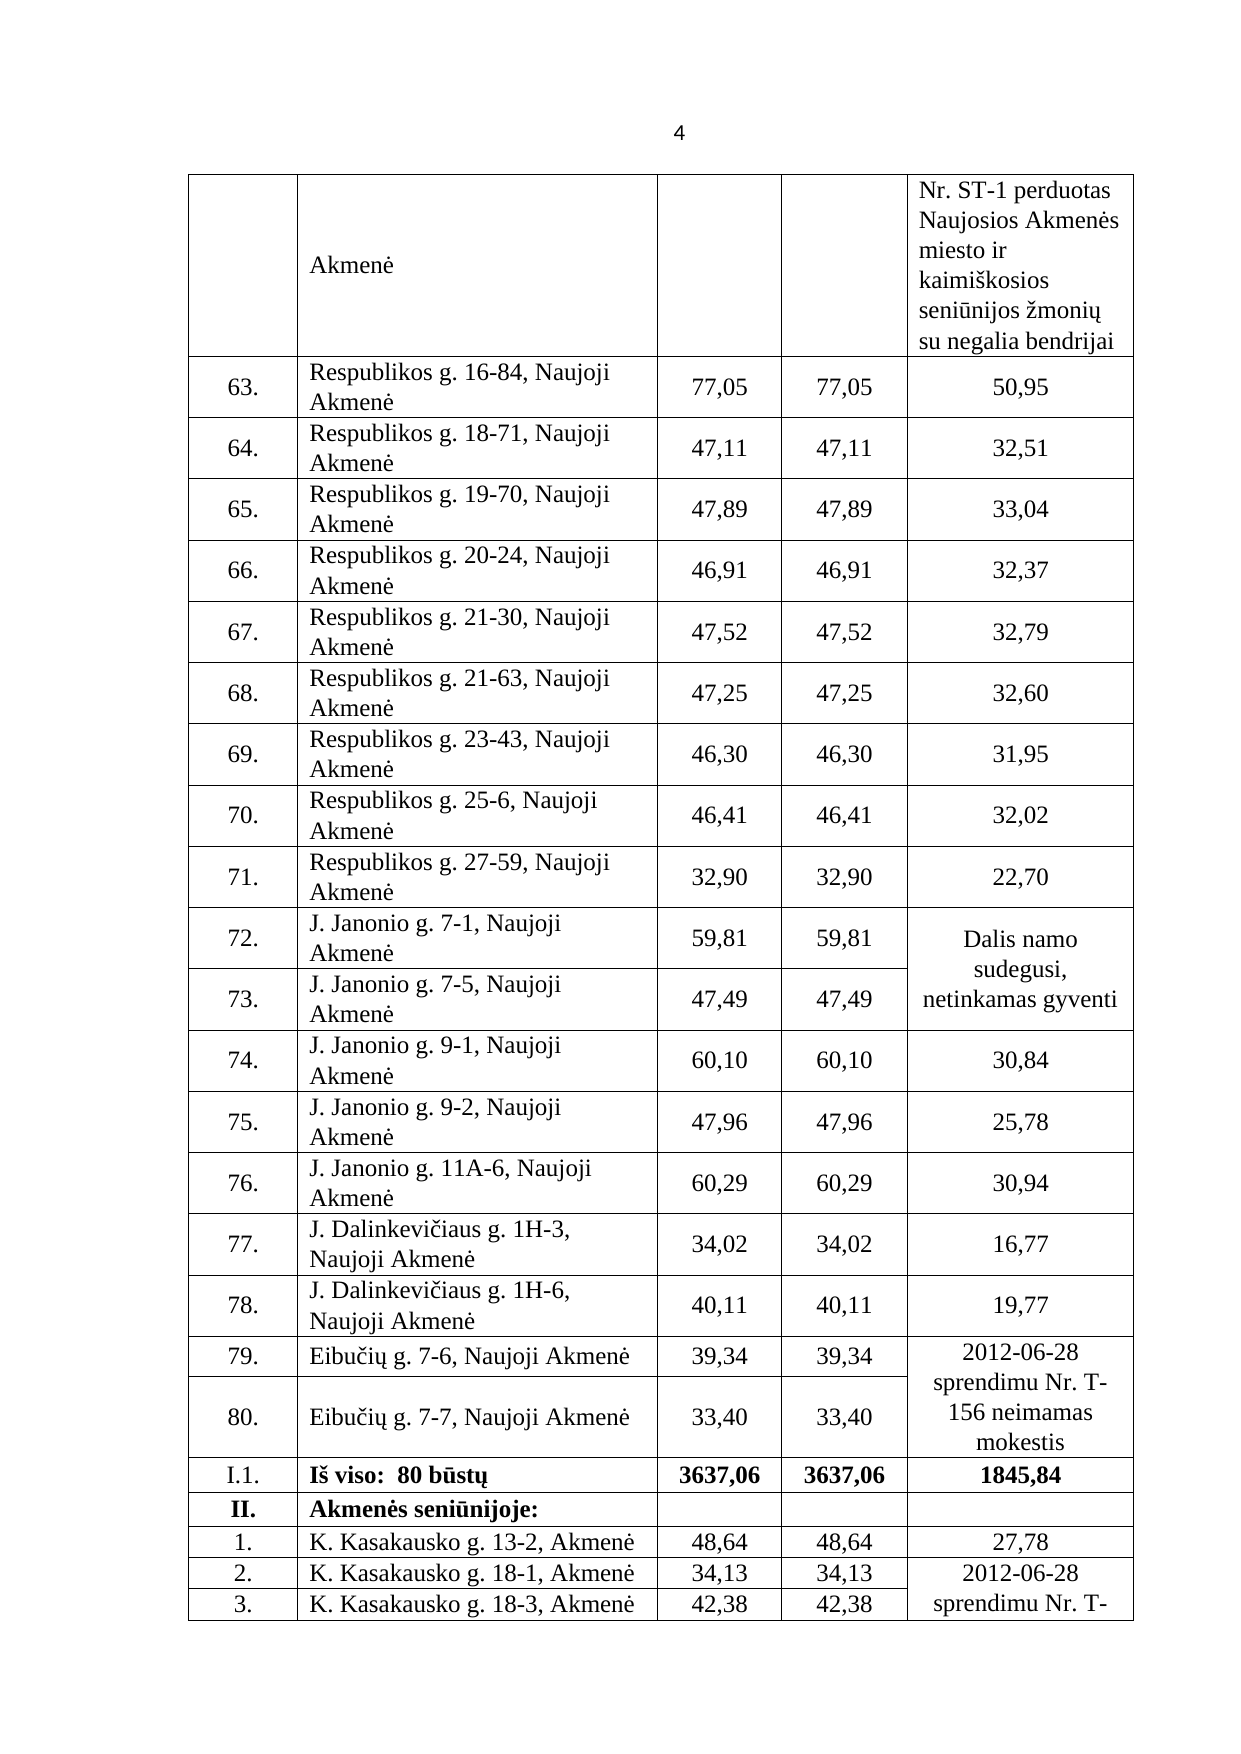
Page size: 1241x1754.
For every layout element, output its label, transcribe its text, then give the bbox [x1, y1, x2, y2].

table_cell 46,41 [782, 786, 907, 846]
table_cell J. Dalinkevičiaus g. 1H-6, Naujoji Akmenė [298, 1276, 657, 1336]
table_cell 73. [189, 969, 297, 1029]
table_cell 47,25 [782, 663, 907, 723]
table_cell 47,52 [658, 602, 781, 662]
table_cell Akmenė [298, 175, 657, 356]
table_cell 48,64 [658, 1527, 781, 1557]
table_cell 31,95 [908, 724, 1133, 784]
table_cell 70. [189, 786, 297, 846]
table_cell 2. [189, 1558, 297, 1588]
table_cell 42,38 [782, 1589, 907, 1619]
table_cell 77,05 [782, 357, 907, 417]
table_cell 3. [189, 1589, 297, 1619]
table_cell 3637,06 [658, 1458, 781, 1492]
table_cell II. [189, 1493, 297, 1526]
table_cell Respublikos g. 23-43, Naujoji Akmenė [298, 724, 657, 784]
table_cell 47,49 [782, 969, 907, 1029]
table_cell Akmenės seniūnijoje: [298, 1493, 657, 1526]
table_cell 67. [189, 602, 297, 662]
table_cell 77. [189, 1214, 297, 1274]
table_cell 40,11 [782, 1276, 907, 1336]
table_cell 33,40 [658, 1377, 781, 1457]
table_cell 3637,06 [782, 1458, 907, 1492]
table_cell 2012-06-28 sprendimu Nr. T-156 neimamas mokestis [908, 1558, 1133, 1619]
table_cell 30,84 [908, 1031, 1133, 1091]
table_cell 25,78 [908, 1092, 1133, 1152]
table_cell J. Janonio g. 11A-6, Naujoji Akmenė [298, 1153, 657, 1213]
table_cell 78. [189, 1276, 297, 1336]
table_cell K. Kasakausko g. 13-2, Akmenė [298, 1527, 657, 1557]
table_cell Respublikos g. 21-63, Naujoji Akmenė [298, 663, 657, 723]
table_cell 77,05 [658, 357, 781, 417]
table_cell 59,81 [782, 908, 907, 968]
table_cell 75. [189, 1092, 297, 1152]
table_cell 65. [189, 479, 297, 539]
table_cell 46,30 [658, 724, 781, 784]
table_cell Respublikos g. 20-24, Naujoji Akmenė [298, 541, 657, 601]
table_cell 16,77 [908, 1214, 1133, 1274]
table_cell 30,94 [908, 1153, 1133, 1213]
table_cell 32,79 [908, 602, 1133, 662]
table_cell 32,60 [908, 663, 1133, 723]
table_cell 60,10 [782, 1031, 907, 1091]
table_cell 46,91 [658, 541, 781, 601]
table_cell 47,25 [658, 663, 781, 723]
table_cell J. Janonio g. 9-2, Naujoji Akmenė [298, 1092, 657, 1152]
table_cell 39,34 [658, 1337, 781, 1376]
table_cell [908, 1493, 1133, 1526]
table_cell 42,38 [658, 1589, 781, 1619]
table_cell K. Kasakausko g. 18-3, Akmenė [298, 1589, 657, 1619]
table_cell 34,02 [658, 1214, 781, 1274]
table_cell J. Janonio g. 9-1, Naujoji Akmenė [298, 1031, 657, 1091]
table_cell [658, 175, 781, 356]
table_cell Nr. ST-1 perduotas Naujosios Akmenės miesto ir kaimiškosios seniūnijos žmonių su negalia bendrijai [908, 175, 1133, 356]
table_cell 47,11 [658, 418, 781, 478]
table_cell 32,90 [782, 847, 907, 907]
table_cell 64. [189, 418, 297, 478]
table_cell 34,02 [782, 1214, 907, 1274]
table_cell 2012-06-28 sprendimu Nr. T-156 neimamas mokestis [908, 1337, 1133, 1457]
table_cell Iš viso: 80 būstų [298, 1458, 657, 1492]
table_cell 34,13 [658, 1558, 781, 1588]
table_cell 1845,84 [908, 1458, 1133, 1492]
table_cell 1. [189, 1527, 297, 1557]
table_cell 46,41 [658, 786, 781, 846]
table_cell 27,78 [908, 1527, 1133, 1557]
table_cell 46,30 [782, 724, 907, 784]
table_cell 32,51 [908, 418, 1133, 478]
table_cell 47,96 [658, 1092, 781, 1152]
table_cell 66. [189, 541, 297, 601]
table_cell 63. [189, 357, 297, 417]
table_cell Respublikos g. 16-84, Naujoji Akmenė [298, 357, 657, 417]
table_cell 47,96 [782, 1092, 907, 1152]
table_cell 40,11 [658, 1276, 781, 1336]
table_cell Respublikos g. 19-70, Naujoji Akmenė [298, 479, 657, 539]
table_cell 32,90 [658, 847, 781, 907]
table_cell J. Janonio g. 7-5, Naujoji Akmenė [298, 969, 657, 1029]
table_cell 59,81 [658, 908, 781, 968]
table_cell [782, 175, 907, 356]
table_cell Eibučių g. 7-6, Naujoji Akmenė [298, 1337, 657, 1376]
table_cell Respublikos g. 25-6, Naujoji Akmenė [298, 786, 657, 846]
table_cell 76. [189, 1153, 297, 1213]
table_cell Respublikos g. 27-59, Naujoji Akmenė [298, 847, 657, 907]
table_cell 68. [189, 663, 297, 723]
table_cell J. Janonio g. 7-1, Naujoji Akmenė [298, 908, 657, 968]
table_cell J. Dalinkevičiaus g. 1H-3, Naujoji Akmenė [298, 1214, 657, 1274]
table_cell Respublikos g. 21-30, Naujoji Akmenė [298, 602, 657, 662]
table_cell 19,77 [908, 1276, 1133, 1336]
table_cell 32,02 [908, 786, 1133, 846]
table_cell 47,52 [782, 602, 907, 662]
table_cell 32,37 [908, 541, 1133, 601]
table_cell 60,29 [782, 1153, 907, 1213]
table_cell 80. [189, 1377, 297, 1457]
table_cell 50,95 [908, 357, 1133, 417]
table_cell 69. [189, 724, 297, 784]
table_cell 60,29 [658, 1153, 781, 1213]
table_cell 46,91 [782, 541, 907, 601]
table_cell I.1. [189, 1458, 297, 1492]
table_cell 33,04 [908, 479, 1133, 539]
table_cell 39,34 [782, 1337, 907, 1376]
table_cell Dalis namo sudegusi, netinkamas gyventi [908, 908, 1133, 1029]
table_cell 33,40 [782, 1377, 907, 1457]
table_cell Respublikos g. 18-71, Naujoji Akmenė [298, 418, 657, 478]
table_cell 71. [189, 847, 297, 907]
table_cell 34,13 [782, 1558, 907, 1588]
table_cell 47,89 [658, 479, 781, 539]
table_cell [189, 175, 297, 356]
table_cell 74. [189, 1031, 297, 1091]
table_cell 47,49 [658, 969, 781, 1029]
table_cell 72. [189, 908, 297, 968]
table_cell [782, 1493, 907, 1526]
table_cell 60,10 [658, 1031, 781, 1091]
table_cell 79. [189, 1337, 297, 1376]
table_cell 48,64 [782, 1527, 907, 1557]
table_cell 47,89 [782, 479, 907, 539]
table_cell 22,70 [908, 847, 1133, 907]
table_cell [658, 1493, 781, 1526]
table_cell K. Kasakausko g. 18-1, Akmenė [298, 1558, 657, 1588]
table_cell Eibučių g. 7-7, Naujoji Akmenė [298, 1377, 657, 1457]
table_cell 47,11 [782, 418, 907, 478]
